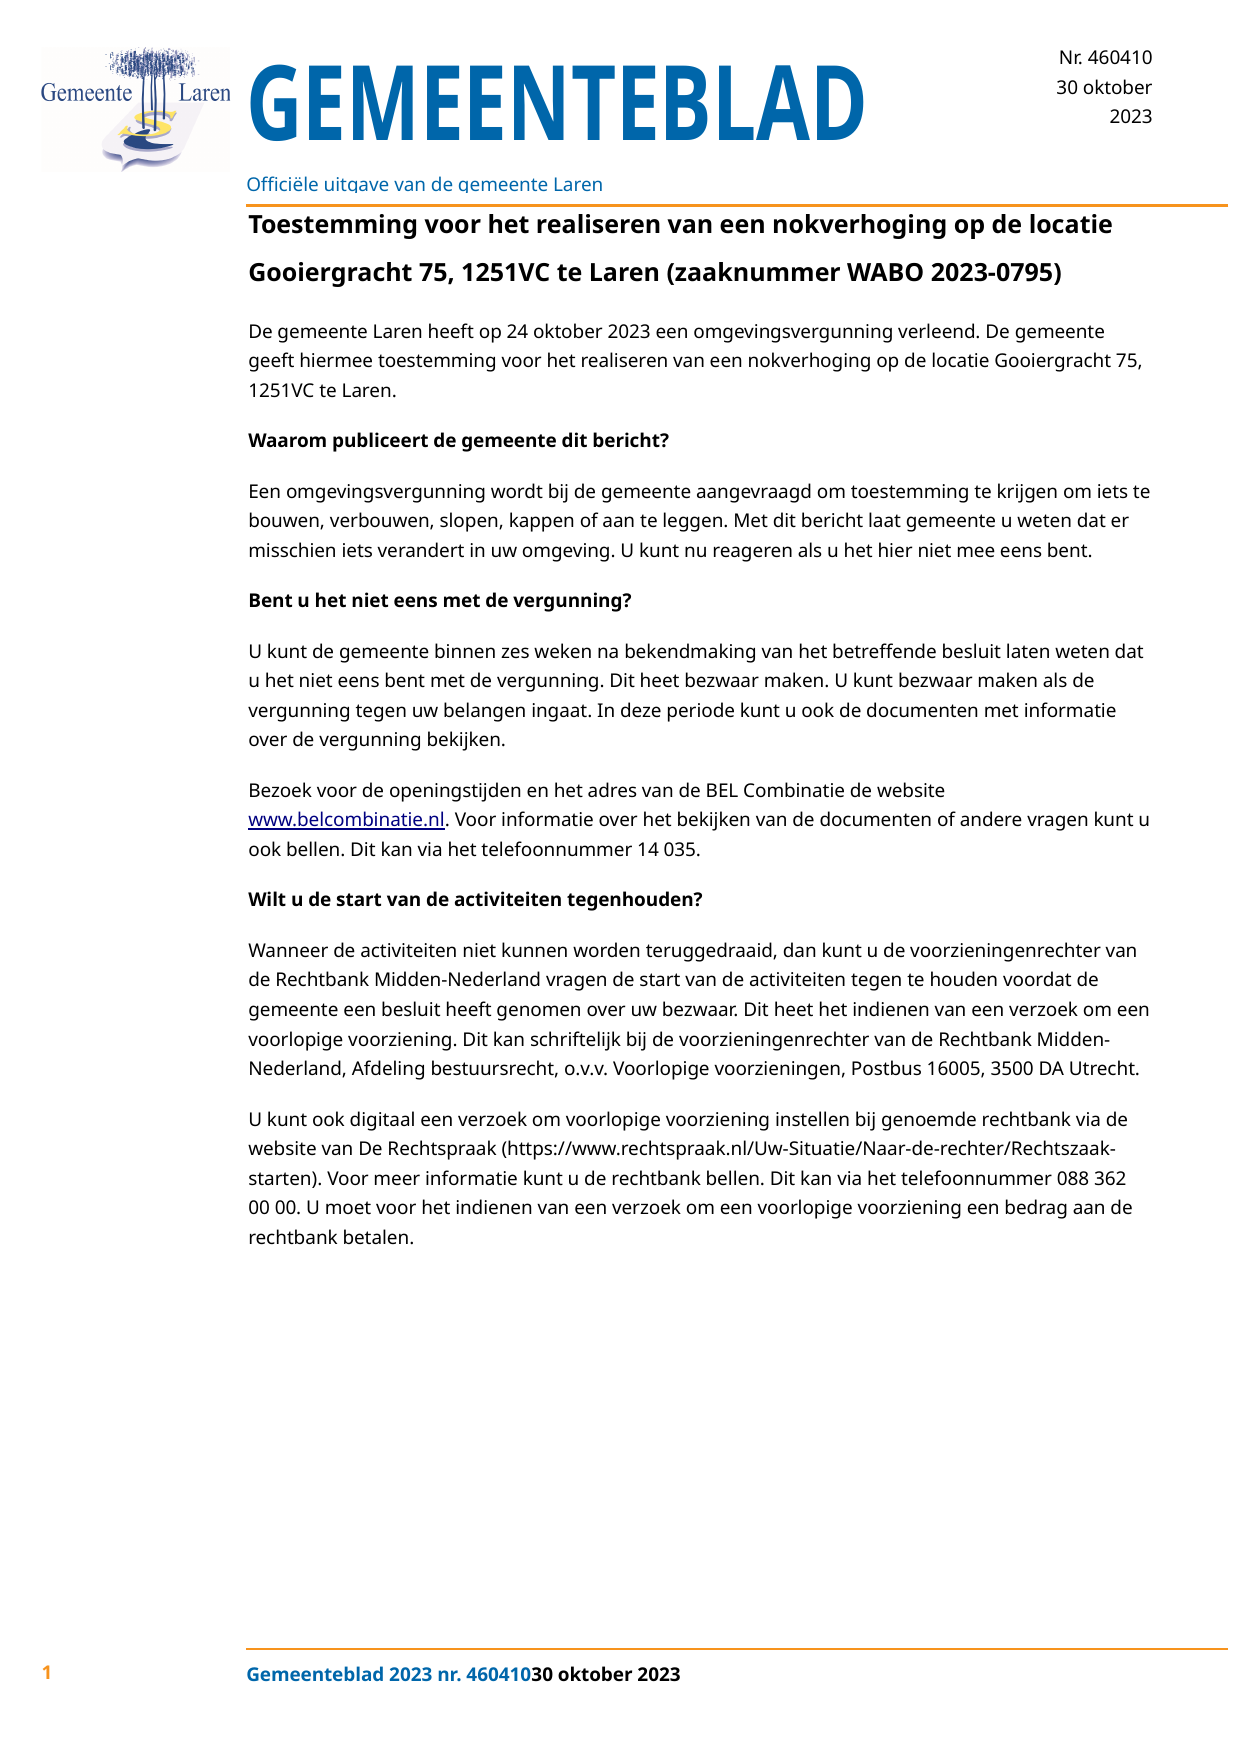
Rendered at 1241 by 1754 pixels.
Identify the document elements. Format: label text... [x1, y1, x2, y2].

text De gemeente Laren heeft op 24 oktober 2023 een omgevingsvergunning verleend. De gemeente geeft hiermee toestemming voor het realiseren van een nokverhoging op de locatie Gooiergracht 75, 1251VC te Laren. [248, 318, 1152, 403]
text Bezoek voor de openingstijden en het adres van de BEL Combinatie de website www.belcombinatie.nl. Voor informatie over het bekijken van de documenten of andere vragen kunt u ook bellen. Dit kan via het telefoonnummer 14 035. [248, 777, 1152, 862]
text Bent u het niet eens met de vergunning? [248, 587, 1152, 613]
text U kunt de gemeente binnen zes weken na bekendmaking van het betreffende besluit laten weten dat u het niet eens bent met de vergunning. Dit heet bezwaar maken. U kunt bezwaar maken als de vergunning tegen uw belangen ingaat. In deze periode kunt u ook de documenten met informatie over de vergunning bekijken. [248, 638, 1152, 752]
text Een omgevingsvergunning wordt bij de gemeente aangevraagd om toestemming te krijgen om iets te bouwen, verbouwen, slopen, kappen of aan te leggen. Met dit bericht laat gemeente u weten dat er misschien iets verandert in uw omgeving. U kunt nu reageren als u het hier niet mee eens bent. [248, 478, 1152, 563]
text Toestemming voor het realiseren van een nokverhoging op de locatie Gooiergracht 75, 1251VC te Laren (zaaknummer WABO 2023-0795) [248, 207, 1152, 288]
text Waarom publiceert de gemeente dit bericht? [248, 427, 1152, 453]
text U kunt ook digitaal een verzoek om voorlopige voorziening instellen bij genoemde rechtbank via de website van De Rechtspraak (https://www.rechtspraak.nl/Uw-Situatie/Naar-de-rechter/Rechtszaak-starten). Voor meer informatie kunt u de rechtbank bellen. Dit kan via het telefoonnummer 088 362 00 00. U moet voor het indienen van een verzoek om een voorlopige voorziening een bedrag aan de rechtbank betalen. [248, 1106, 1152, 1250]
text Wilt u de start van de activiteiten tegenhouden? [248, 887, 1152, 912]
picture [41, 47, 231, 172]
text Wanneer de activiteiten niet kunnen worden teruggedraaid, dan kunt u de voorzieningenrechter van de Rechtbank Midden-Nederland vragen de start van de activiteiten tegen te houden voordat de gemeente een besluit heeft genomen over uw bezwaar. Dit heet het indienen van een verzoek om een voorlopige voorziening. Dit kan schriftelijk bij de voorzieningenrechter van de Rechtbank Midden-Nederland, Afdeling bestuursrecht, o.v.v. Voorlopige voorzieningen, Postbus 16005, 3500 DA Utrecht. [248, 937, 1152, 1081]
